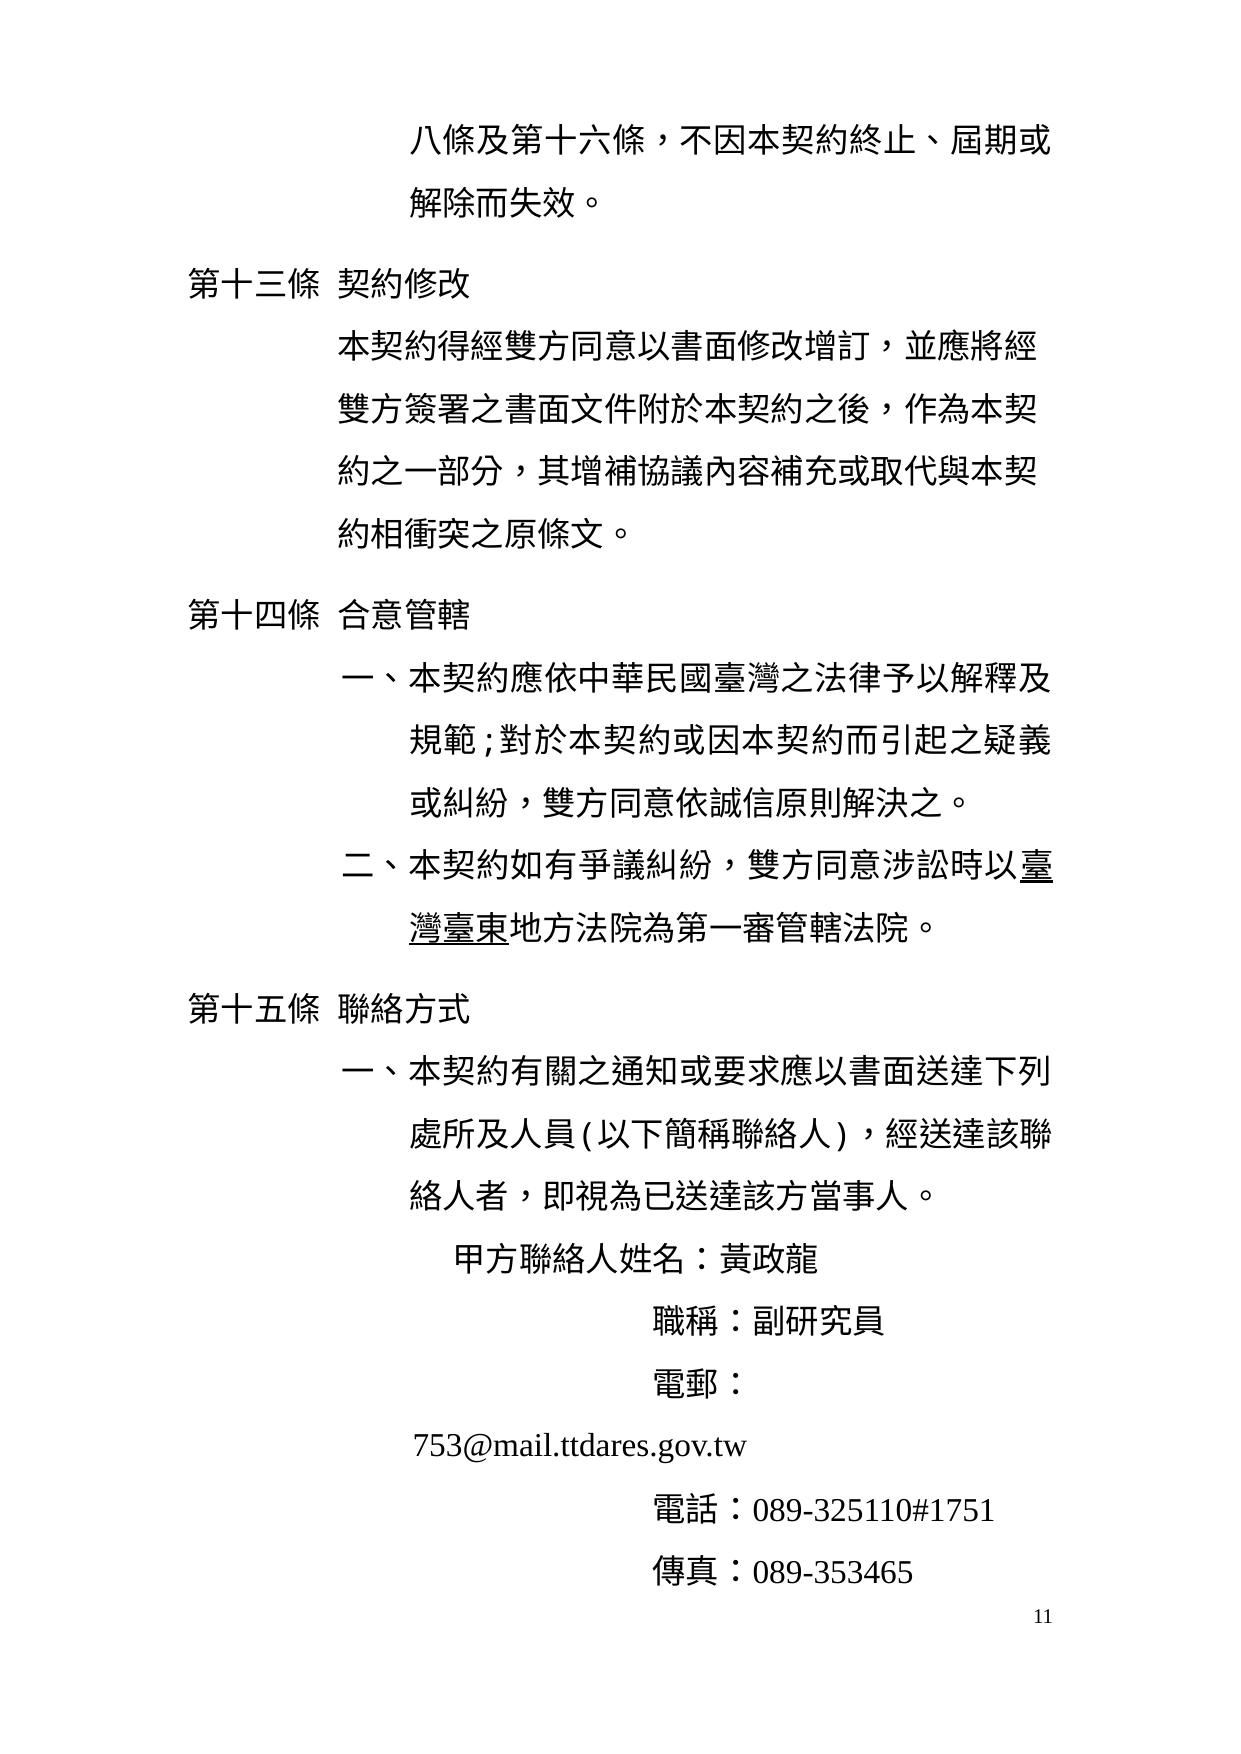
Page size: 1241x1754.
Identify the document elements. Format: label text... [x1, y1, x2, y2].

text 二、本契約如有爭議糾紛，雙方同意涉訟時以臺灣臺東地方法院為第一審管轄法院。 [341, 821, 1053, 946]
subtitle 第十五條 聯絡方式 [187, 965, 1053, 1027]
text 本契約得經雙方同意以書面修改增訂，並應將經雙方簽署之書面文件附於本契約之後，作為本契約之一部分，其增補協議內容補充或取代與本契約相衝突之原條文。 [337, 302, 1053, 552]
text 一、本契約有關之通知或要求應以書面送達下列處所及人員(以下簡稱聯絡人)，經送達該聯絡人者，即視為已送達該方當事人。 [341, 1027, 1053, 1215]
text 一、本契約應依中華民國臺灣之法律予以解釋及規範;對於本契約或因本契約而引起之疑義或糾紛，雙方同意依誠信原則解決之。 [341, 634, 1053, 821]
text 甲方聯絡人姓名：黃政龍 [412, 1215, 1053, 1277]
text 職稱：副研究員 [412, 1277, 1053, 1340]
text 八條及第十六條，不因本契約終止、屆期或解除而失效。 [341, 96, 1053, 221]
text 電話：089-325110#1751 [412, 1465, 1053, 1527]
text 傳真：089-353465 [412, 1527, 1053, 1590]
subtitle 第十四條 合意管轄 [187, 571, 1053, 634]
text 電郵：753@mail.ttdares.gov.tw [412, 1340, 1053, 1465]
subtitle 第十三條 契約修改 [187, 240, 1053, 302]
